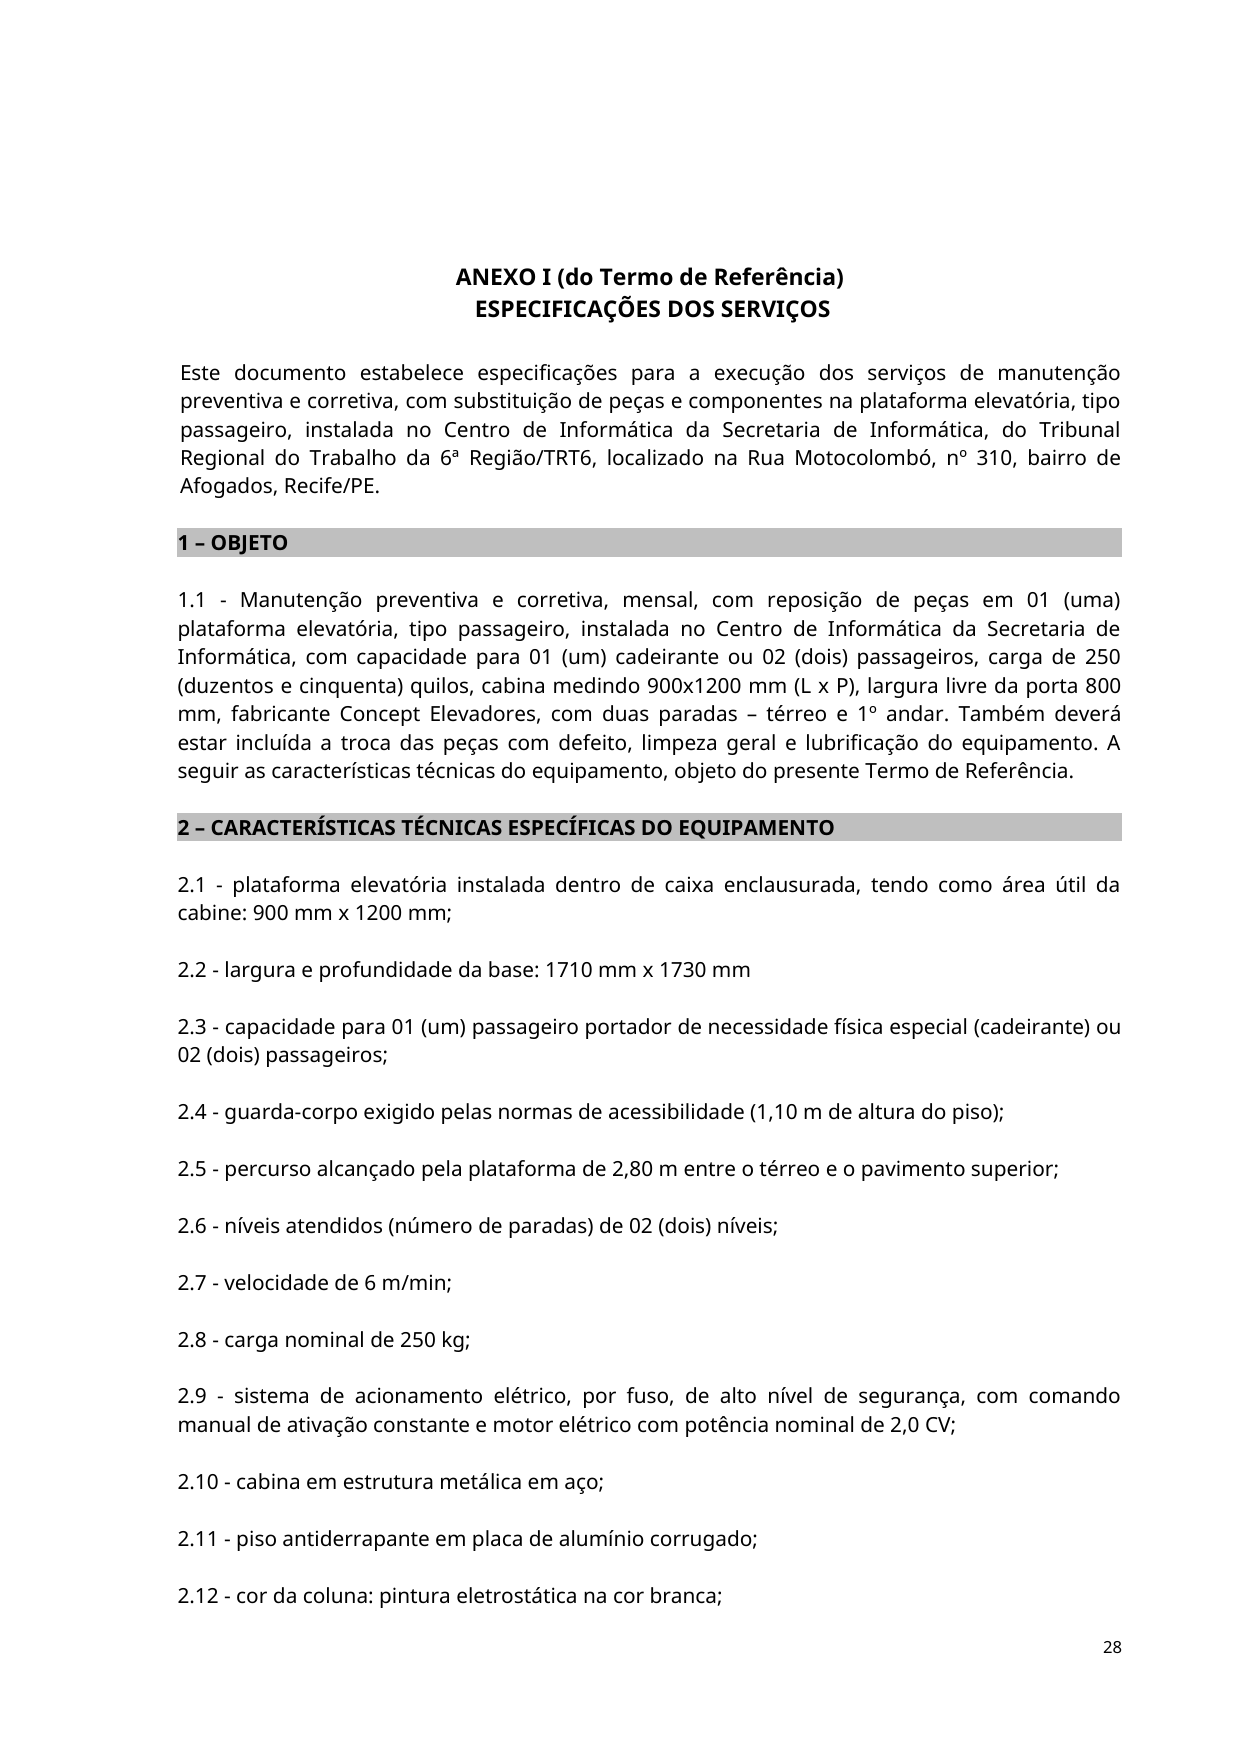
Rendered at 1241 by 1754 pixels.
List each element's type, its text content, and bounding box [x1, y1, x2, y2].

text 2.9 - sistema de acionamento elétrico, por fuso, de alto nível de segurança, com comando manual de ativação constante e motor elétrico com potência nominal de 2,0 CV; [177, 1382, 1122, 1438]
text 1.1 - Manutenção preventiva e corretiva, mensal, com reposição de peças em 01 (uma) plataforma elevatória, tipo passageiro, instalada no Centro de Informática da Secretaria de Informática, com capacidade para 01 (um) cadeirante ou 02 (dois) passageiros, carga de 250 (duzentos e cinquenta) quilos, cabina medindo 900x1200 mm (L x P), largura livre da porta 800 mm, fabricante Concept Elevadores, com duas paradas – térreo e 1º andar. Também deverá estar incluída a troca das peças com defeito, limpeza geral e lubrificação do equipamento. A seguir as características técnicas do equipamento, objeto do presente Termo de Referência. [177, 585, 1122, 784]
text 2.6 - níveis atendidos (número de paradas) de 02 (dois) níveis; [177, 1211, 1122, 1239]
text 2.8 - carga nominal de 250 kg; [177, 1325, 1122, 1353]
text 2.10 - cabina em estrutura metálica em aço; [177, 1467, 1122, 1495]
text 2.12 - cor da coluna: pintura eletrostática na cor branca; [177, 1581, 1122, 1609]
text 2.5 - percurso alcançado pela plataforma de 2,80 m entre o térreo e o pavimento superior; [177, 1154, 1122, 1183]
text 2.11 - piso antiderrapante em placa de alumínio corrugado; [177, 1524, 1122, 1552]
text 2 – CARACTERÍSTICAS TÉCNICAS ESPECÍFICAS DO EQUIPAMENTO [177, 813, 1122, 841]
text 2.7 - velocidade de 6 m/min; [177, 1268, 1122, 1296]
text 2.3 - capacidade para 01 (um) passageiro portador de necessidade física especial (cadeirante) ou 02 (dois) passageiros; [177, 1012, 1122, 1069]
text ESPECIFICAÇÕES DOS SERVIÇOS [177, 293, 1122, 324]
text 2.4 - guarda-corpo exigido pelas normas de acessibilidade (1,10 m de altura do piso); [177, 1097, 1122, 1126]
text 2.1 - plataforma elevatória instalada dentro de caixa enclausurada, tendo como área útil da cabine: 900 mm x 1200 mm; [177, 870, 1122, 927]
text ANEXO I (do Termo de Referência) [177, 261, 1122, 293]
text 1 – OBJETO [177, 528, 1122, 557]
text Este documento estabelece especificações para a execução dos serviços de manutenção preventiva e corretiva, com substituição de peças e componentes na plataforma elevatória, tipo passageiro, instalada no Centro de Informática da Secretaria de Informática, do Tribunal Regional do Trabalho da 6ª Região/TRT6, localizado na Rua Motocolombó, nº 310, bairro de Afogados, Recife/PE. [180, 358, 1122, 500]
text 2.2 - largura e profundidade da base: 1710 mm x 1730 mm [177, 955, 1122, 983]
